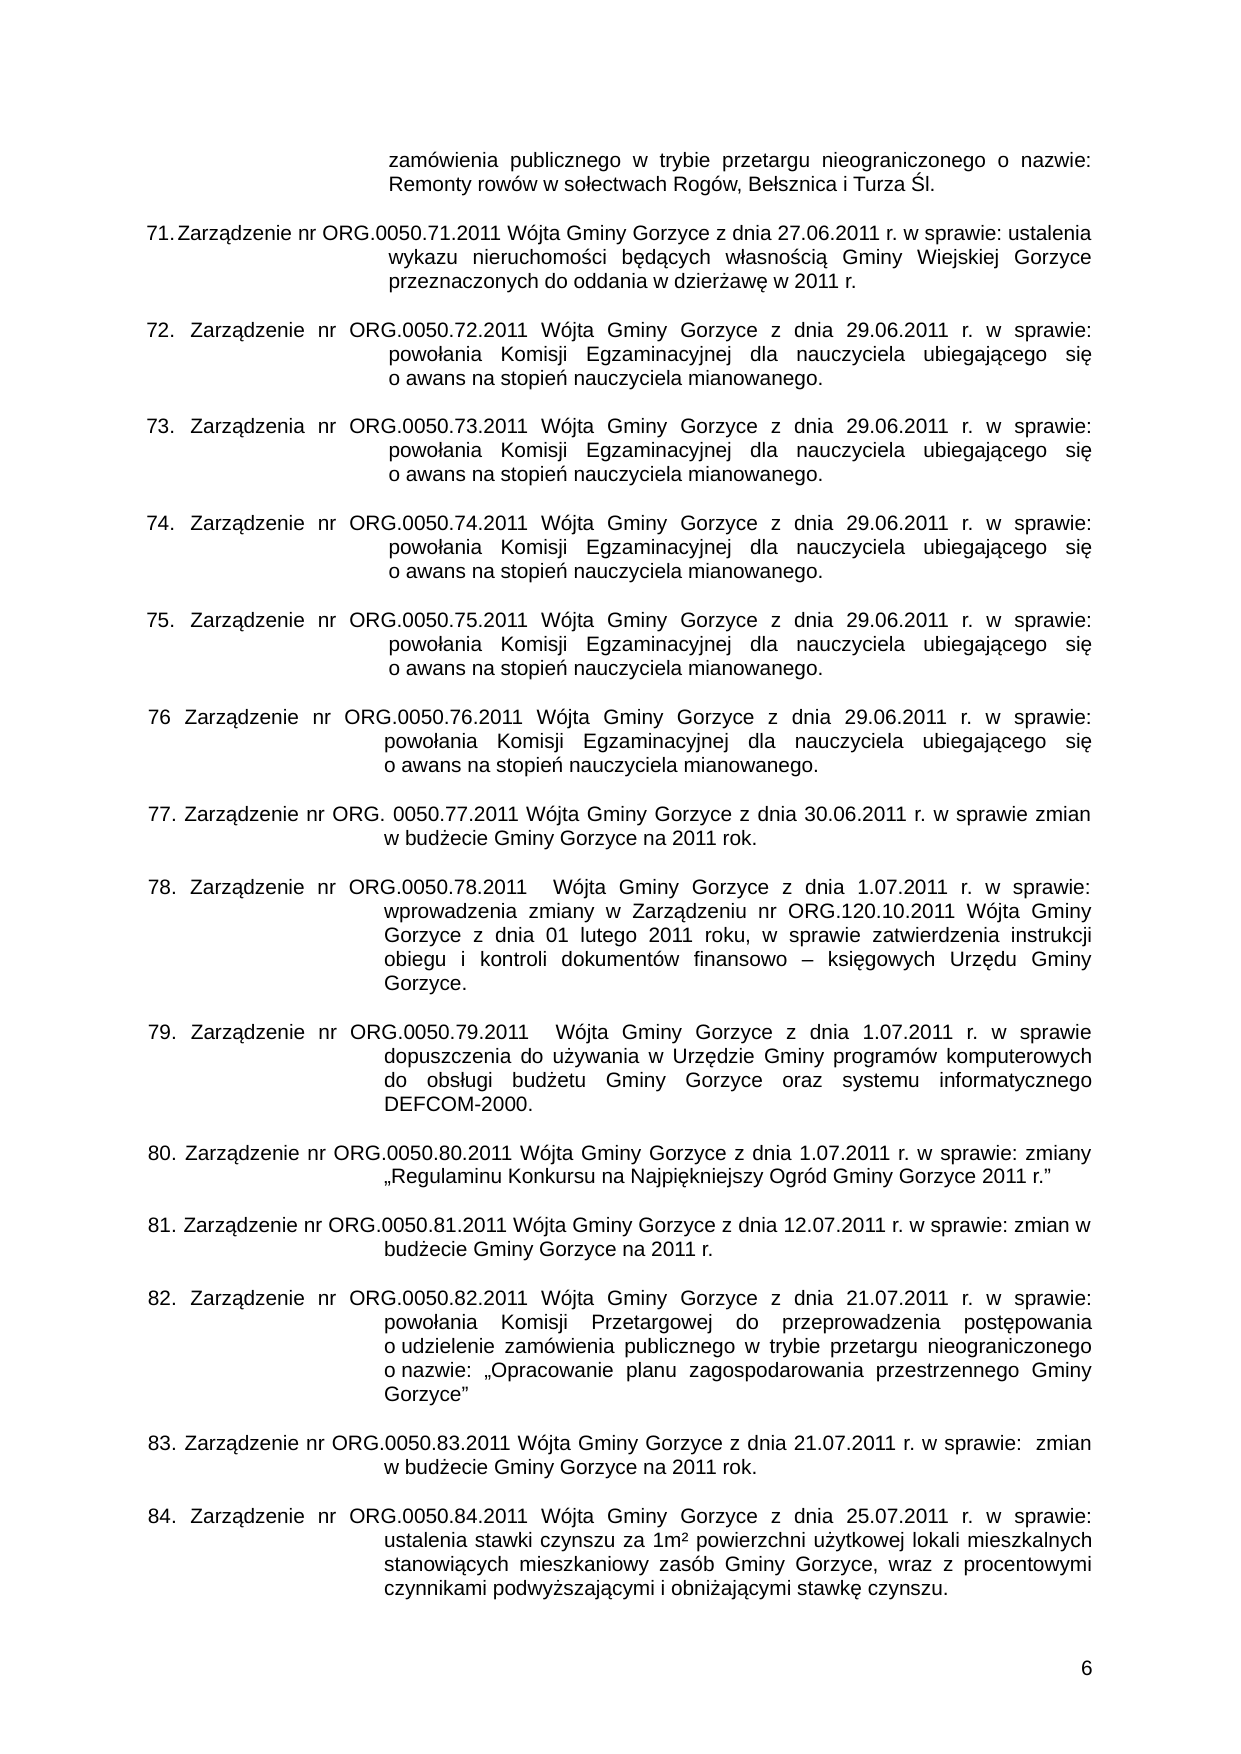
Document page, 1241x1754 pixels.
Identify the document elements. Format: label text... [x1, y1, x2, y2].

list Zarządzenie nr ORG.0050.82.2011 Wójta Gminy Gorzyce z dnia 21.07.2011 r. w sprawie: powołania Komisji Przetargowej do przeprowadzenia postępowania o udzielenie zamówienia publicznego w trybie przetargu nieograniczonego o nazwie: „Opracowanie planu zagospodarowania przestrzennego Gminy Gorzyce” [148, 1286, 1092, 1406]
list Zarządzenie nr ORG.0050.74.2011 Wójta Gminy Gorzyce z dnia 29.06.2011 r. w sprawie: powołania Komisji Egzaminacyjnej dla nauczyciela ubiegającego się o awans na stopień nauczyciela mianowanego. [146, 511, 1092, 583]
list Zarządzenie nr ORG.0050.71.2011 Wójta Gminy Gorzyce z dnia 27.06.2011 r. w sprawie: ustalenia wykazu nieruchomości będących własnością Gminy Wiejskiej Gorzyce przeznaczonych do oddania w dzierżawę w 2011 r. [146, 221, 1092, 292]
list Zarządzenie nr ORG.0050.83.2011 Wójta Gminy Gorzyce z dnia 21.07.2011 r. w sprawie: zmian w budżecie Gminy Gorzyce na 2011 rok. [148, 1431, 1092, 1479]
text 76 Zarządzenie nr ORG.0050.76.2011 Wójta Gminy Gorzyce z dnia 29.06.2011 r. w sprawie: powołania Komisji Egzaminacyjnej dla nauczyciela ubiegającego się o awans na stopień nauczyciela mianowanego. [148, 705, 1092, 777]
list Zarządzenia nr ORG.0050.73.2011 Wójta Gminy Gorzyce z dnia 29.06.2011 r. w sprawie: powołania Komisji Egzaminacyjnej dla nauczyciela ubiegającego się o awans na stopień nauczyciela mianowanego. [146, 414, 1092, 486]
list Zarządzenie nr ORG.0050.79.2011 Wójta Gminy Gorzyce z dnia 1.07.2011 r. w sprawie dopuszczenia do używania w Urzędzie Gminy programów komputerowych do obsługi budżetu Gminy Gorzyce oraz systemu informatycznego DEFCOM-2000. [148, 1019, 1092, 1115]
list Zarządzenie nr ORG.0050.72.2011 Wójta Gminy Gorzyce z dnia 29.06.2011 r. w sprawie: powołania Komisji Egzaminacyjnej dla nauczyciela ubiegającego się o awans na stopień nauczyciela mianowanego. [146, 317, 1092, 389]
list Zarządzenie nr ORG.0050.80.2011 Wójta Gminy Gorzyce z dnia 1.07.2011 r. w sprawie: zmiany „Regulaminu Konkursu na Najpiękniejszy Ogród Gminy Gorzyce 2011 r.” [148, 1140, 1092, 1188]
text 77. Zarządzenie nr ORG. 0050.77.2011 Wójta Gminy Gorzyce z dnia 30.06.2011 r. w sprawie zmian w budżecie Gminy Gorzyce na 2011 rok. [148, 802, 1092, 850]
list Zarządzenie nr ORG.0050.75.2011 Wójta Gminy Gorzyce z dnia 29.06.2011 r. w sprawie: powołania Komisji Egzaminacyjnej dla nauczyciela ubiegającego się o awans na stopień nauczyciela mianowanego. [146, 608, 1092, 680]
list zamówienia publicznego w trybie przetargu nieograniczonego o nazwie: Remonty rowów w sołectwach Rogów, Bełsznica i Turza Śl. [146, 148, 1092, 196]
list Zarządzenie nr ORG.0050.81.2011 Wójta Gminy Gorzyce z dnia 12.07.2011 r. w sprawie: zmian w budżecie Gminy Gorzyce na 2011 r. [148, 1213, 1092, 1261]
list Zarządzenie nr ORG.0050.84.2011 Wójta Gminy Gorzyce z dnia 25.07.2011 r. w sprawie: ustalenia stawki czynszu za 1m² powierzchni użytkowej lokali mieszkalnych stanowiących mieszkaniowy zasób Gminy Gorzyce, wraz z procentowymi czynnikami podwyższającymi i obniżającymi stawkę czynszu. [148, 1504, 1092, 1600]
list Zarządzenie nr ORG.0050.78.2011 Wójta Gminy Gorzyce z dnia 1.07.2011 r. w sprawie: wprowadzenia zmiany w Zarządzeniu nr ORG.120.10.2011 Wójta Gminy Gorzyce z dnia 01 lutego 2011 roku, w sprawie zatwierdzenia instrukcji obiegu i kontroli dokumentów finansowo – księgowych Urzędu Gminy Gorzyce. [148, 875, 1092, 994]
